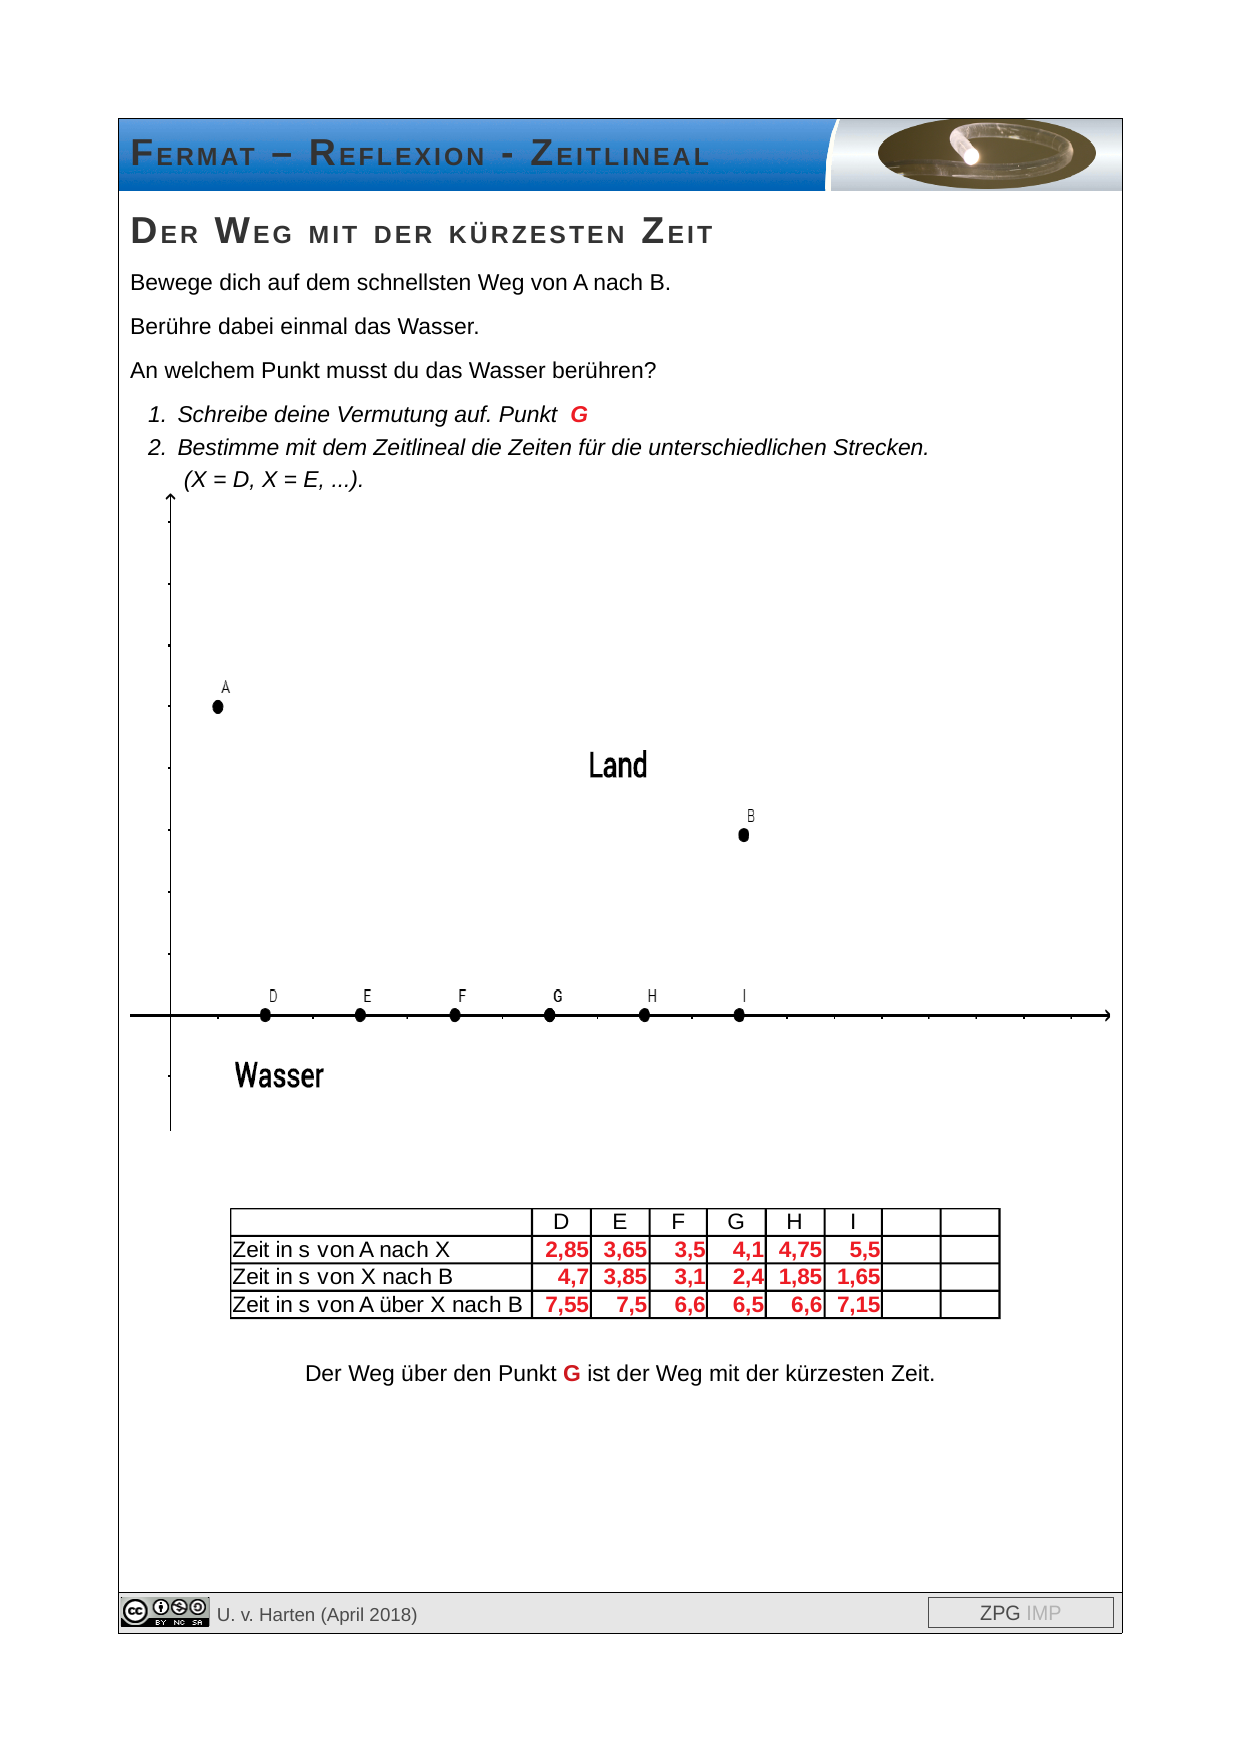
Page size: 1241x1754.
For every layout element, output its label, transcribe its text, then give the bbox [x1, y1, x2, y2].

list Schreibe deine Vermutung auf. Punkt G [148, 401, 1092, 428]
picture [130, 492, 1111, 1131]
text Bewege dich auf dem schnellsten Weg von A nach B. [130, 269, 1110, 296]
text Berühre dabei einmal das Wasser. [130, 313, 1110, 339]
text Der Weg mit der kürzesten Zeit [124, 208, 1122, 251]
text An welchem Punkt musst du das Wasser berühren? [130, 357, 1110, 384]
picture [120, 1597, 210, 1627]
text (X = D, X = E, ...). [148, 466, 1092, 492]
picture [119, 119, 1122, 191]
list Bestimme mit dem Zeitlineal die Zeiten für die unterschiedlichen Strecken. [148, 434, 1092, 460]
text Der Weg über den Punkt G ist der Weg mit der kürzesten Zeit. [130, 1360, 1110, 1386]
